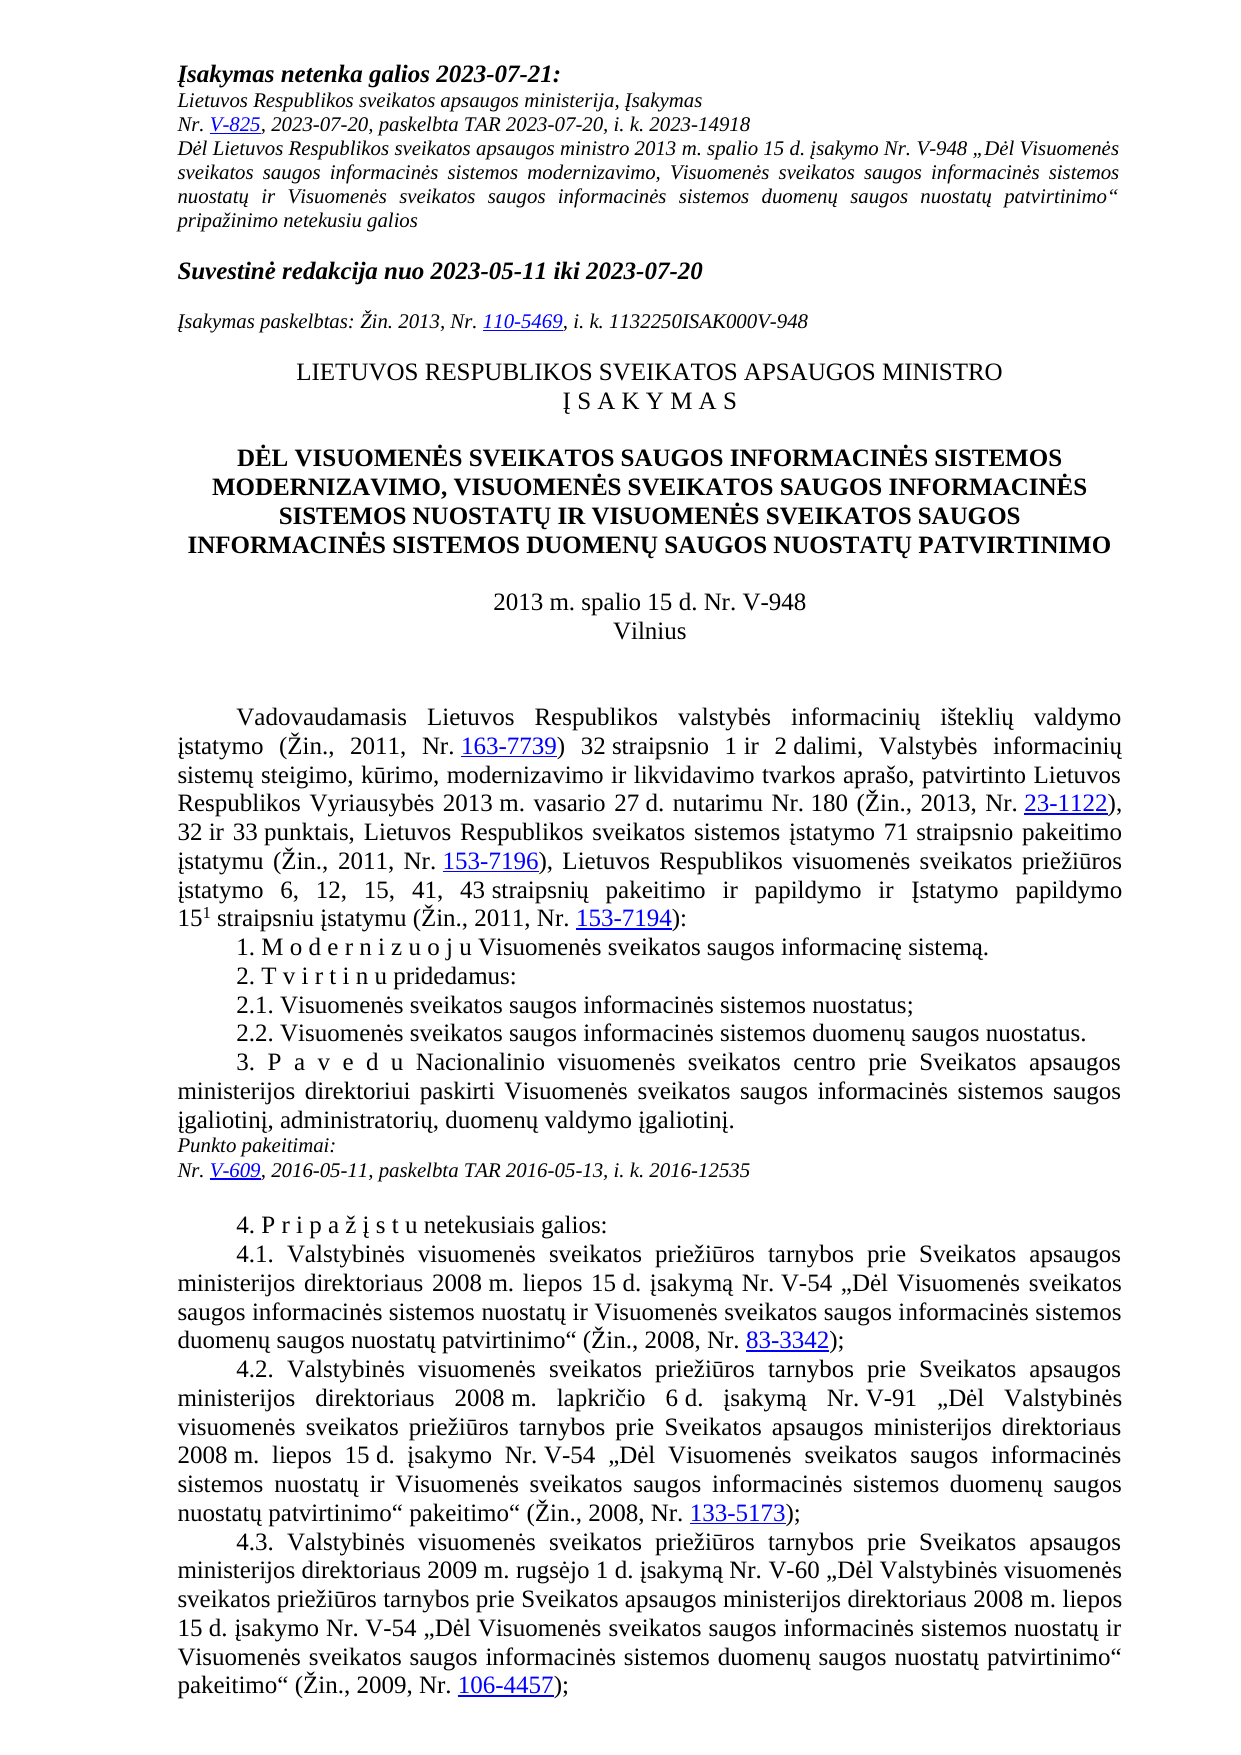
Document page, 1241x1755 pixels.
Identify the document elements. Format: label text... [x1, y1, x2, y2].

text LIETUVOS RESPUBLIKOS SVEIKATOS APSAUGOS MINISTRO [177, 357, 1122, 386]
text 1. M o d e r n i z u o j u Visuomenės sveikatos saugos informacinę sistemą. [177, 932, 1122, 961]
text Suvestinė redakcija nuo 2023-05-11 iki 2023-07-20 [177, 256, 1122, 285]
text 3. P a v e d u Nacionalinio visuomenės sveikatos centro prie Sveikatos apsaugos ministerijos direktoriui paskirti Visuomenės sveikatos saugos informacinės sistemos saugos įgaliotinį, administratorių, duomenų valdymo įgaliotinį. [177, 1047, 1122, 1133]
text Vadovaudamasis Lietuvos Respublikos valstybės informacinių išteklių valdymo įstatymo (Žin., 2011, Nr. 163-7739) 32 straipsnio 1 ir 2 dalimi, Valstybės informacinių sistemų steigimo, kūrimo, modernizavimo ir likvidavimo tvarkos aprašo, patvirtinto Lietuvos Respublikos Vyriausybės 2013 m. vasario 27 d. nutarimu Nr. 180 (Žin., 2013, Nr. 23-1122), 32 ir 33 punktais, Lietuvos Respublikos sveikatos sistemos įstatymo 71 straipsnio pakeitimo įstatymu (Žin., 2011, Nr. 153-7196), Lietuvos Respublikos visuomenės sveikatos priežiūros įstatymo 6, 12, 15, 41, 43 straipsnių pakeitimo ir papildymo ir įstatymo papildymo 151 straipsniu įstatymu (Žin., 2011, Nr. 153-7194): [177, 702, 1122, 932]
text DĖL VISUOMENĖS SVEIKATOS SAUGOS INFORMACINĖS SISTEMOS MODERNIZAVIMO, VISUOMENĖS SVEIKATOS SAUGOS INFORMACINĖS SISTEMOS NUOSTATŲ IR VISUOMENĖS SVEIKATOS SAUGOS INFORMACINĖS SISTEMOS DUOMENŲ SAUGOS NUOSTATŲ PATVIRTINIMO [177, 443, 1122, 558]
text Punkto pakeitimai: [177, 1133, 1122, 1157]
text 2.1. Visuomenės sveikatos saugos informacinės sistemos nuostatus; [177, 990, 1122, 1018]
text Į S A K Y M A S [177, 386, 1122, 415]
text 2013 m. spalio 15 d. Nr. V-948 [177, 587, 1122, 616]
text Nr. V-609, 2016-05-11, paskelbta TAR 2016-05-13, i. k. 2016-12535 [177, 1157, 1122, 1182]
text 4.1. Valstybinės visuomenės sveikatos priežiūros tarnybos prie Sveikatos apsaugos ministerijos direktoriaus 2008 m. liepos 15 d. įsakymą Nr. V-54 „Dėl Visuomenės sveikatos saugos informacinės sistemos nuostatų ir Visuomenės sveikatos saugos informacinės sistemos duomenų saugos nuostatų patvirtinimo“ (Žin., 2008, Nr. 83-3342); [177, 1239, 1122, 1354]
text Įsakymas netenka galios 2023-07-21: [177, 59, 1122, 88]
text 4. P r i p a ž į s t u netekusiais galios: [177, 1210, 1122, 1239]
text Nr. V-825, 2023-07-20, paskelbta TAR 2023-07-20, i. k. 2023-14918 [177, 112, 1122, 136]
text Vilnius [177, 616, 1122, 645]
text 4.3. Valstybinės visuomenės sveikatos priežiūros tarnybos prie Sveikatos apsaugos ministerijos direktoriaus 2009 m. rugsėjo 1 d. įsakymą Nr. V-60 „Dėl Valstybinės visuomenės sveikatos priežiūros tarnybos prie Sveikatos apsaugos ministerijos direktoriaus 2008 m. liepos 15 d. įsakymo Nr. V-54 „Dėl Visuomenės sveikatos saugos informacinės sistemos nuostatų ir Visuomenės sveikatos saugos informacinės sistemos duomenų saugos nuostatų patvirtinimo“ pakeitimo“ (Žin., 2009, Nr. 106-4457); [177, 1527, 1122, 1699]
text Įsakymas paskelbtas: Žin. 2013, Nr. 110-5469, i. k. 1132250ISAK000V-948 [177, 309, 1122, 333]
text Lietuvos Respublikos sveikatos apsaugos ministerija, Įsakymas [177, 88, 1122, 112]
text 2.2. Visuomenės sveikatos saugos informacinės sistemos duomenų saugos nuostatus. [177, 1018, 1122, 1047]
text Dėl Lietuvos Respublikos sveikatos apsaugos ministro 2013 m. spalio 15 d. įsakymo Nr. V-948 „Dėl Visuomenės sveikatos saugos informacinės sistemos modernizavimo, Visuomenės sveikatos saugos informacinės sistemos nuostatų ir Visuomenės sveikatos saugos informacinės sistemos duomenų saugos nuostatų patvirtinimo“ pripažinimo netekusiu galios [177, 136, 1122, 232]
text 4.2. Valstybinės visuomenės sveikatos priežiūros tarnybos prie Sveikatos apsaugos ministerijos direktoriaus 2008 m. lapkričio 6 d. įsakymą Nr. V-91 „Dėl Valstybinės visuomenės sveikatos priežiūros tarnybos prie Sveikatos apsaugos ministerijos direktoriaus 2008 m. liepos 15 d. įsakymo Nr. V-54 „Dėl Visuomenės sveikatos saugos informacinės sistemos nuostatų ir Visuomenės sveikatos saugos informacinės sistemos duomenų saugos nuostatų patvirtinimo“ pakeitimo“ (Žin., 2008, Nr. 133-5173); [177, 1354, 1122, 1527]
text 2. T v i r t i n u pridedamus: [177, 961, 1122, 990]
